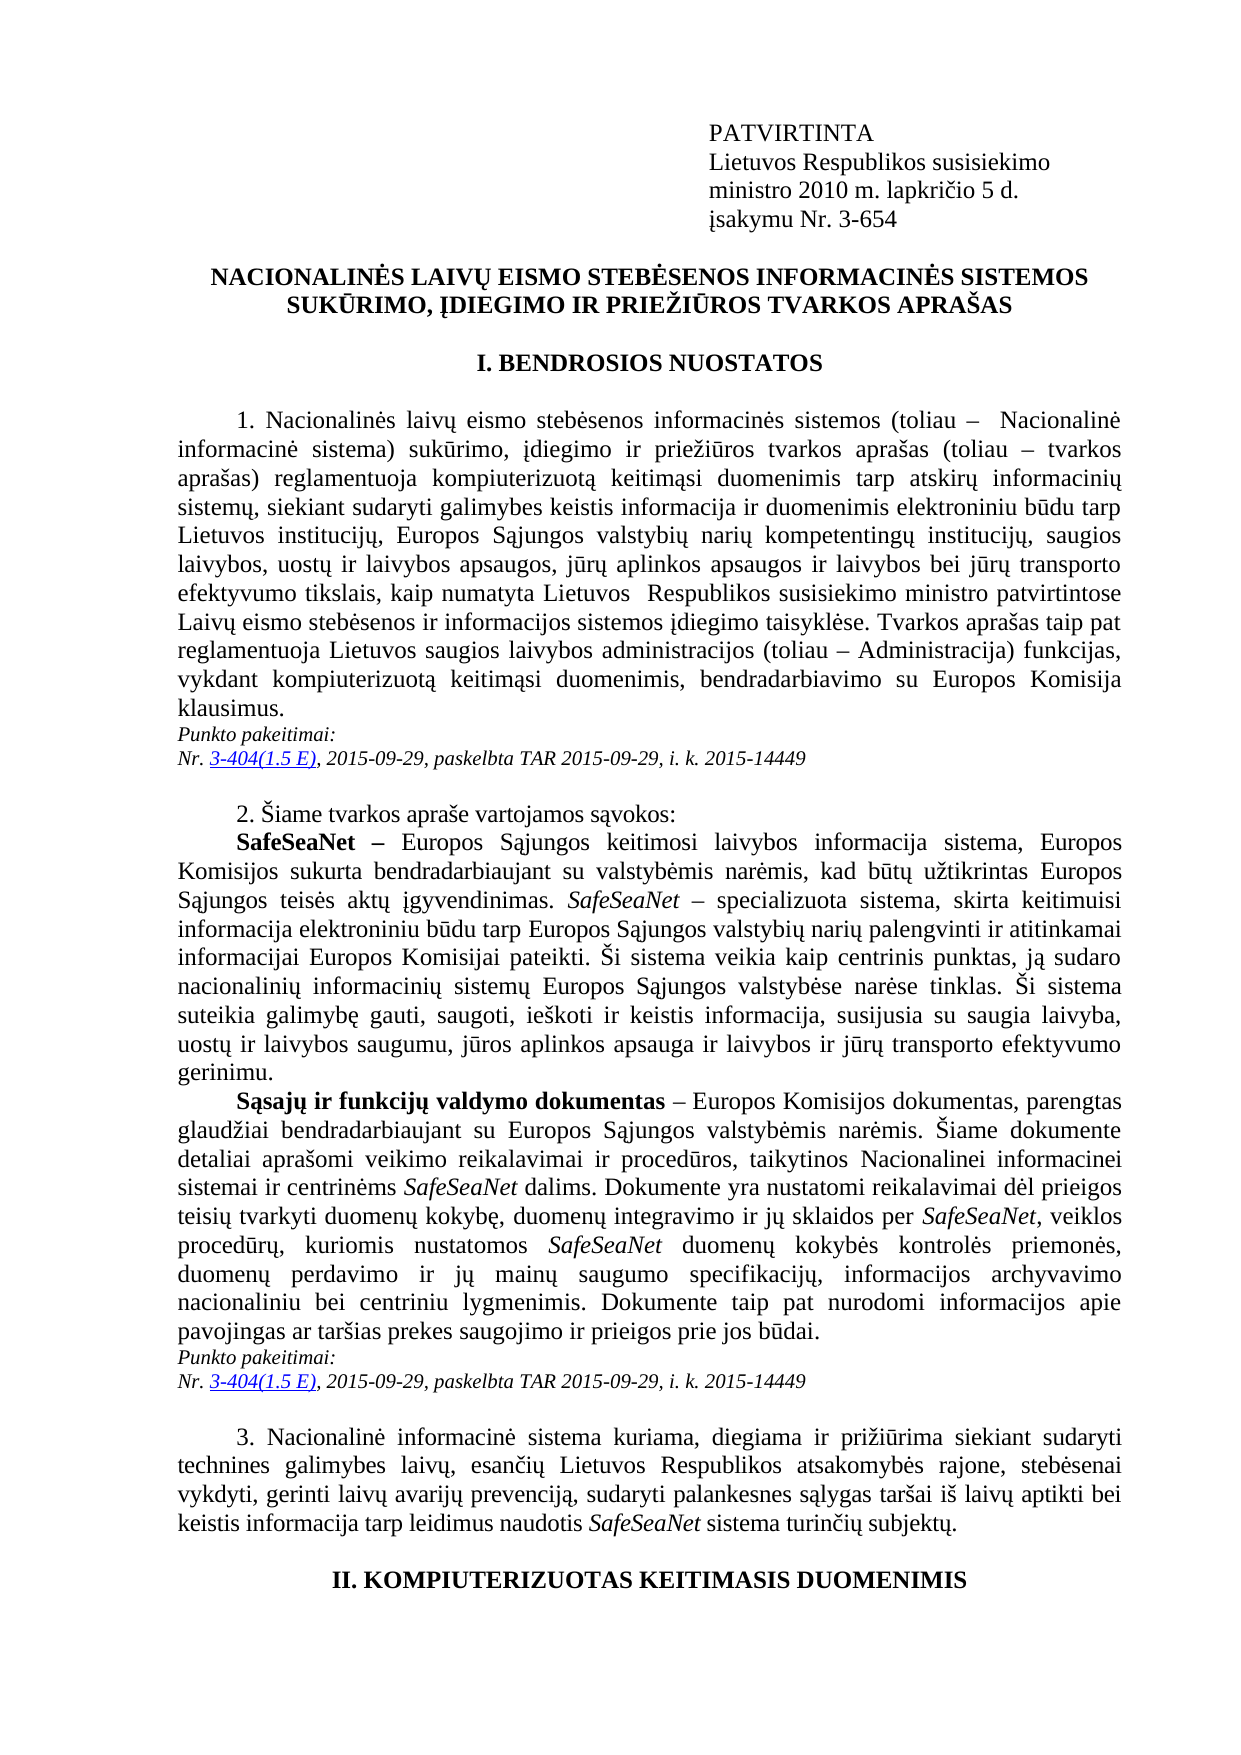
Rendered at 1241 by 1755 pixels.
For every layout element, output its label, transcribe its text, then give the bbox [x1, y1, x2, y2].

text Sąsajų ir funkcijų valdymo dokumentas – Europos Komisijos dokumentas, parengtas glaudžiai bendradarbiaujant su Europos Sąjungos valstybėmis narėmis. Šiame dokumente detaliai aprašomi veikimo reikalavimai ir procedūros, taikytinos Nacionalinei informacinei sistemai ir centrinėms SafeSeaNet dalims. Dokumente yra nustatomi reikalavimai dėl prieigos teisių tvarkyti duomenų kokybę, duomenų integravimo ir jų sklaidos per SafeSeaNet, veiklos procedūrų, kuriomis nustatomos SafeSeaNet duomenų kokybės kontrolės priemonės, duomenų perdavimo ir jų mainų saugumo specifikacijų, informacijos archyvavimo nacionaliniu bei centriniu lygmenimis. Dokumente taip pat nurodomi informacijos apie pavojingas ar taršias prekes saugojimo ir prieigos prie jos būdai. [177, 1086, 1122, 1345]
text 1. Nacionalinės laivų eismo stebėsenos informacinės sistemos (toliau – Nacionalinė informacinė sistema) sukūrimo, įdiegimo ir priežiūros tvarkos aprašas (toliau – tvarkos aprašas) reglamentuoja kompiuterizuotą keitimąsi duomenimis tarp atskirų informacinių sistemų, siekiant sudaryti galimybes keistis informacija ir duomenimis elektroniniu būdu tarp Lietuvos institucijų, Europos Sąjungos valstybių narių kompetentingų institucijų, saugios laivybos, uostų ir laivybos apsaugos, jūrų aplinkos apsaugos ir laivybos bei jūrų transporto efektyvumo tikslais, kaip numatyta Lietuvos Respublikos susisiekimo ministro patvirtintose Laivų eismo stebėsenos ir informacijos sistemos įdiegimo taisyklėse. Tvarkos aprašas taip pat reglamentuoja Lietuvos saugios laivybos administracijos (toliau – Administracija) funkcijas, vykdant kompiuterizuotą keitimąsi duomenimis, bendradarbiavimo su Europos Komisija klausimus. [177, 406, 1122, 722]
text 2. Šiame tvarkos apraše vartojamos sąvokos: [177, 799, 1122, 827]
text NACIONALINĖS LAIVŲ EISMO STEBĖSENOS INFORMACINĖS SISTEMOS SUKŪRIMO, ĮDIEGIMO IR PRIEŽIŪROS TVARKOS APRAŠAS [177, 262, 1122, 319]
text I. BENDROSIOS NUOSTATOS [177, 348, 1122, 377]
text Nr. 3-404(1.5 E), 2015-09-29, paskelbta TAR 2015-09-29, i. k. 2015-14449 [177, 746, 1122, 770]
text II. KOMPIUTERIZUOTAS KEITIMASIS DUOMENIMIS [177, 1566, 1122, 1594]
text Punkto pakeitimai: [177, 722, 1122, 746]
text PATVIRTINTA [709, 118, 1122, 147]
text Lietuvos Respublikos susisiekimo [177, 147, 1122, 176]
text Punkto pakeitimai: [177, 1345, 1122, 1369]
text įsakymu Nr. 3-654 [177, 204, 1122, 233]
text SafeSeaNet – Europos Sąjungos keitimosi laivybos informacija sistema, Europos Komisijos sukurta bendradarbiaujant su valstybėmis narėmis, kad būtų užtikrintas Europos Sąjungos teisės aktų įgyvendinimas. SafeSeaNet – specializuota sistema, skirta keitimuisi informacija elektroniniu būdu tarp Europos Sąjungos valstybių narių palengvinti ir atitinkamai informacijai Europos Komisijai pateikti. Ši sistema veikia kaip centrinis punktas, ją sudaro nacionalinių informacinių sistemų Europos Sąjungos valstybėse narėse tinklas. Ši sistema suteikia galimybę gauti, saugoti, ieškoti ir keistis informacija, susijusia su saugia laivyba, uostų ir laivybos saugumu, jūros aplinkos apsauga ir laivybos ir jūrų transporto efektyvumo gerinimu. [177, 827, 1122, 1086]
text Nr. 3-404(1.5 E), 2015-09-29, paskelbta TAR 2015-09-29, i. k. 2015-14449 [177, 1369, 1122, 1393]
text ministro 2010 m. lapkričio 5 d. [177, 176, 1122, 204]
text 3. Nacionalinė informacinė sistema kuriama, diegiama ir prižiūrima siekiant sudaryti technines galimybes laivų, esančių Lietuvos Respublikos atsakomybės rajone, stebėsenai vykdyti, gerinti laivų avarijų prevenciją, sudaryti palankesnes sąlygas taršai iš laivų aptikti bei keistis informacija tarp leidimus naudotis SafeSeaNet sistema turinčių subjektų. [177, 1422, 1122, 1537]
